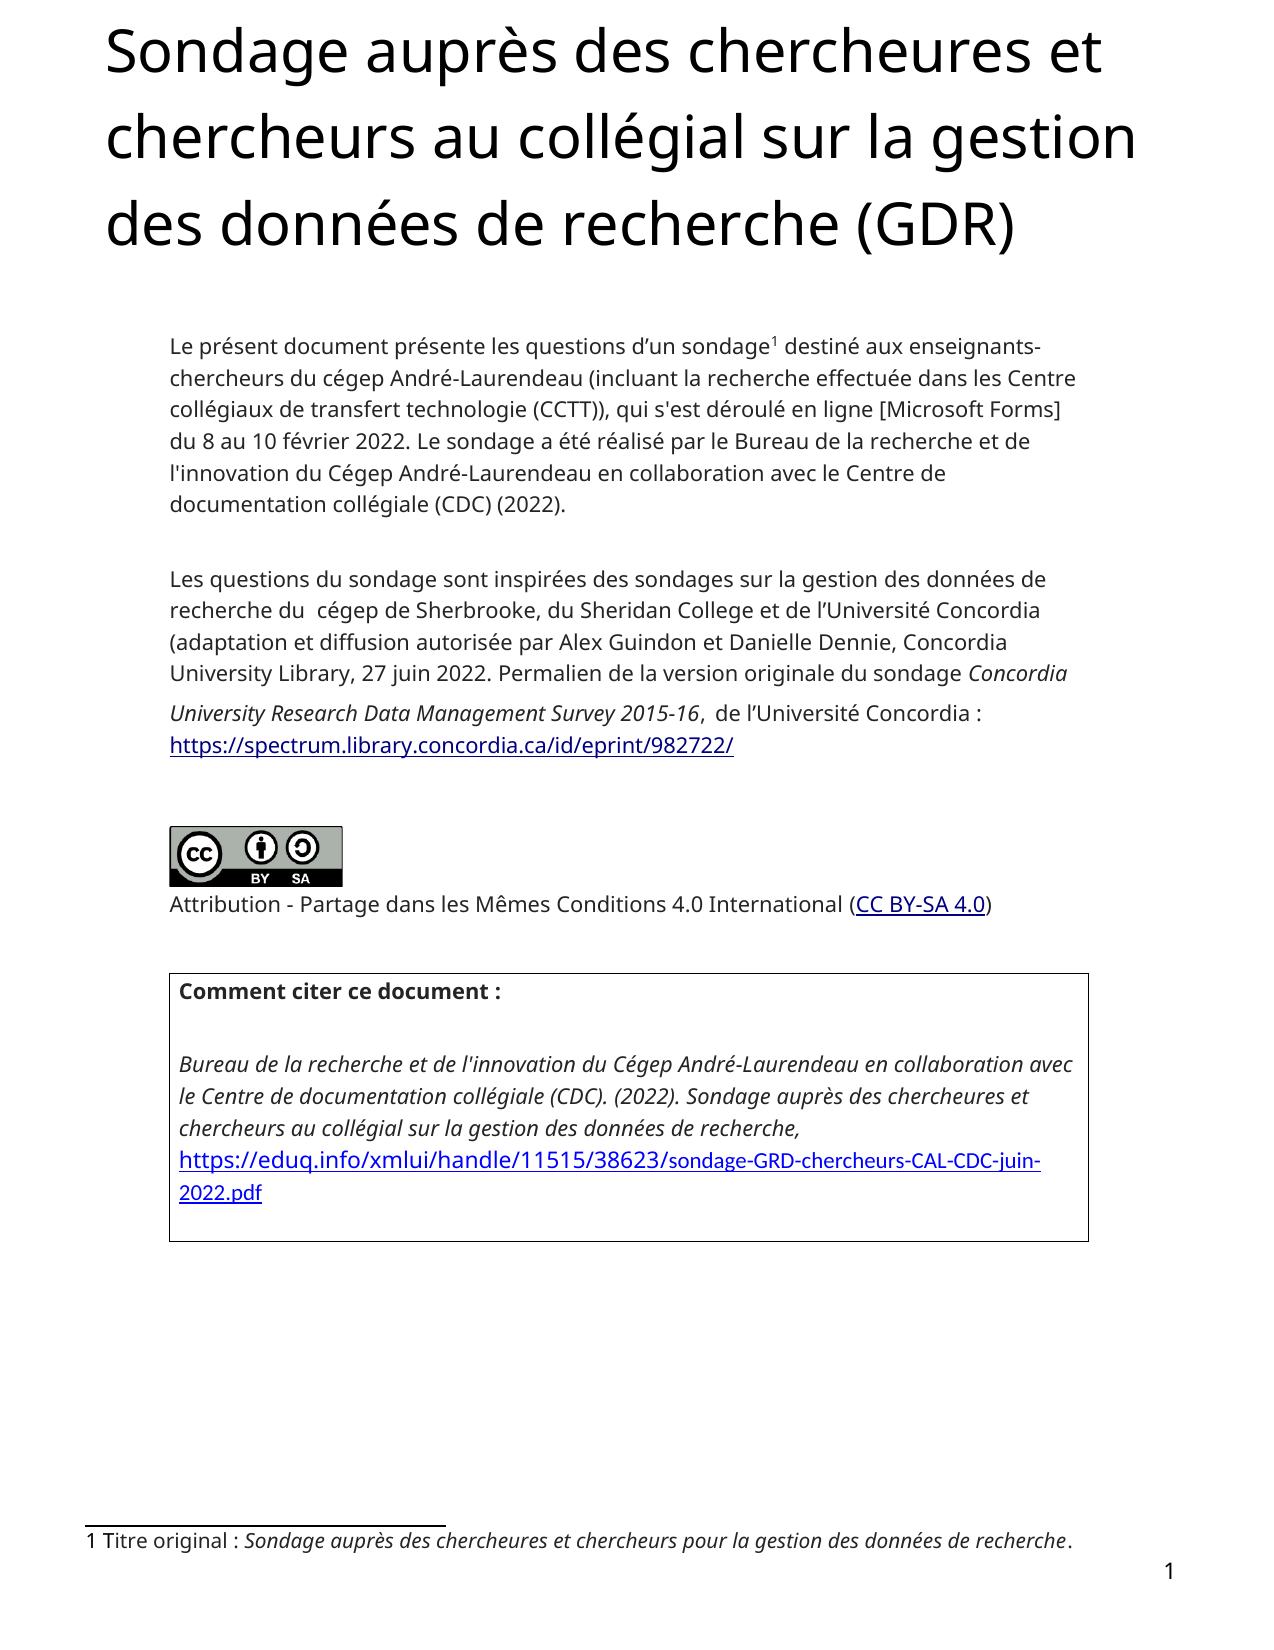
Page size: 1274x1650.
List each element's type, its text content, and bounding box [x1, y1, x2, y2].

text Comment citer ce document : [170, 974, 1088, 1006]
text Titre original : Sondage auprès des chercheures et chercheurs pour la gestion des données de recherche. [85, 1526, 1176, 1555]
text Le présent document présente les questions d’un sondage destiné aux enseignants-chercheurs du cégep André-Laurendeau (incluant la recherche effectuée dans les Centre collégiaux de transfert technologie (CCTT)), qui s'est déroulé en ligne [Microsoft Forms] du 8 au 10 février 2022. Le sondage a été réalisé par le Bureau de la recherche et de l'innovation du Cégep André-Laurendeau en collaboration avec le Centre de documentation collégiale (CDC) (2022). [169, 331, 1088, 519]
text Sondage auprès des chercheures et chercheurs au collégial sur la gestion des données de recherche (GDR) [105, 9, 1151, 263]
text Attribution - Partage dans les Mêmes Conditions 4.0 International (CC BY-SA 4.0) [169, 826, 1089, 918]
text Les questions du sondage sont inspirées des sondages sur la gestion des données de recherche du cégep de Sherbrooke, du Sheridan College et de l’Université Concordia (adaptation et diffusion autorisée par Alex Guindon et Danielle Dennie, Concordia University Library, 27 juin 2022. Permalien de la version originale du sondage Concordia University Research Data Management Survey 2015-16, de l’Université Concordia : https://spectrum.library.concordia.ca/id/eprint/982722/ [169, 563, 1089, 760]
text Bureau de la recherche et de l'innovation du Cégep André-Laurendeau en collaboration avec le Centre de documentation collégiale (CDC). (2022). Sondage auprès des chercheures et chercheurs au collégial sur la gestion des données de recherche, https://eduq.info/xmlui/handle/11515/38623/sondage-GRD-chercheurs-CAL-CDC-juin-2022.pdf [170, 1046, 1088, 1207]
